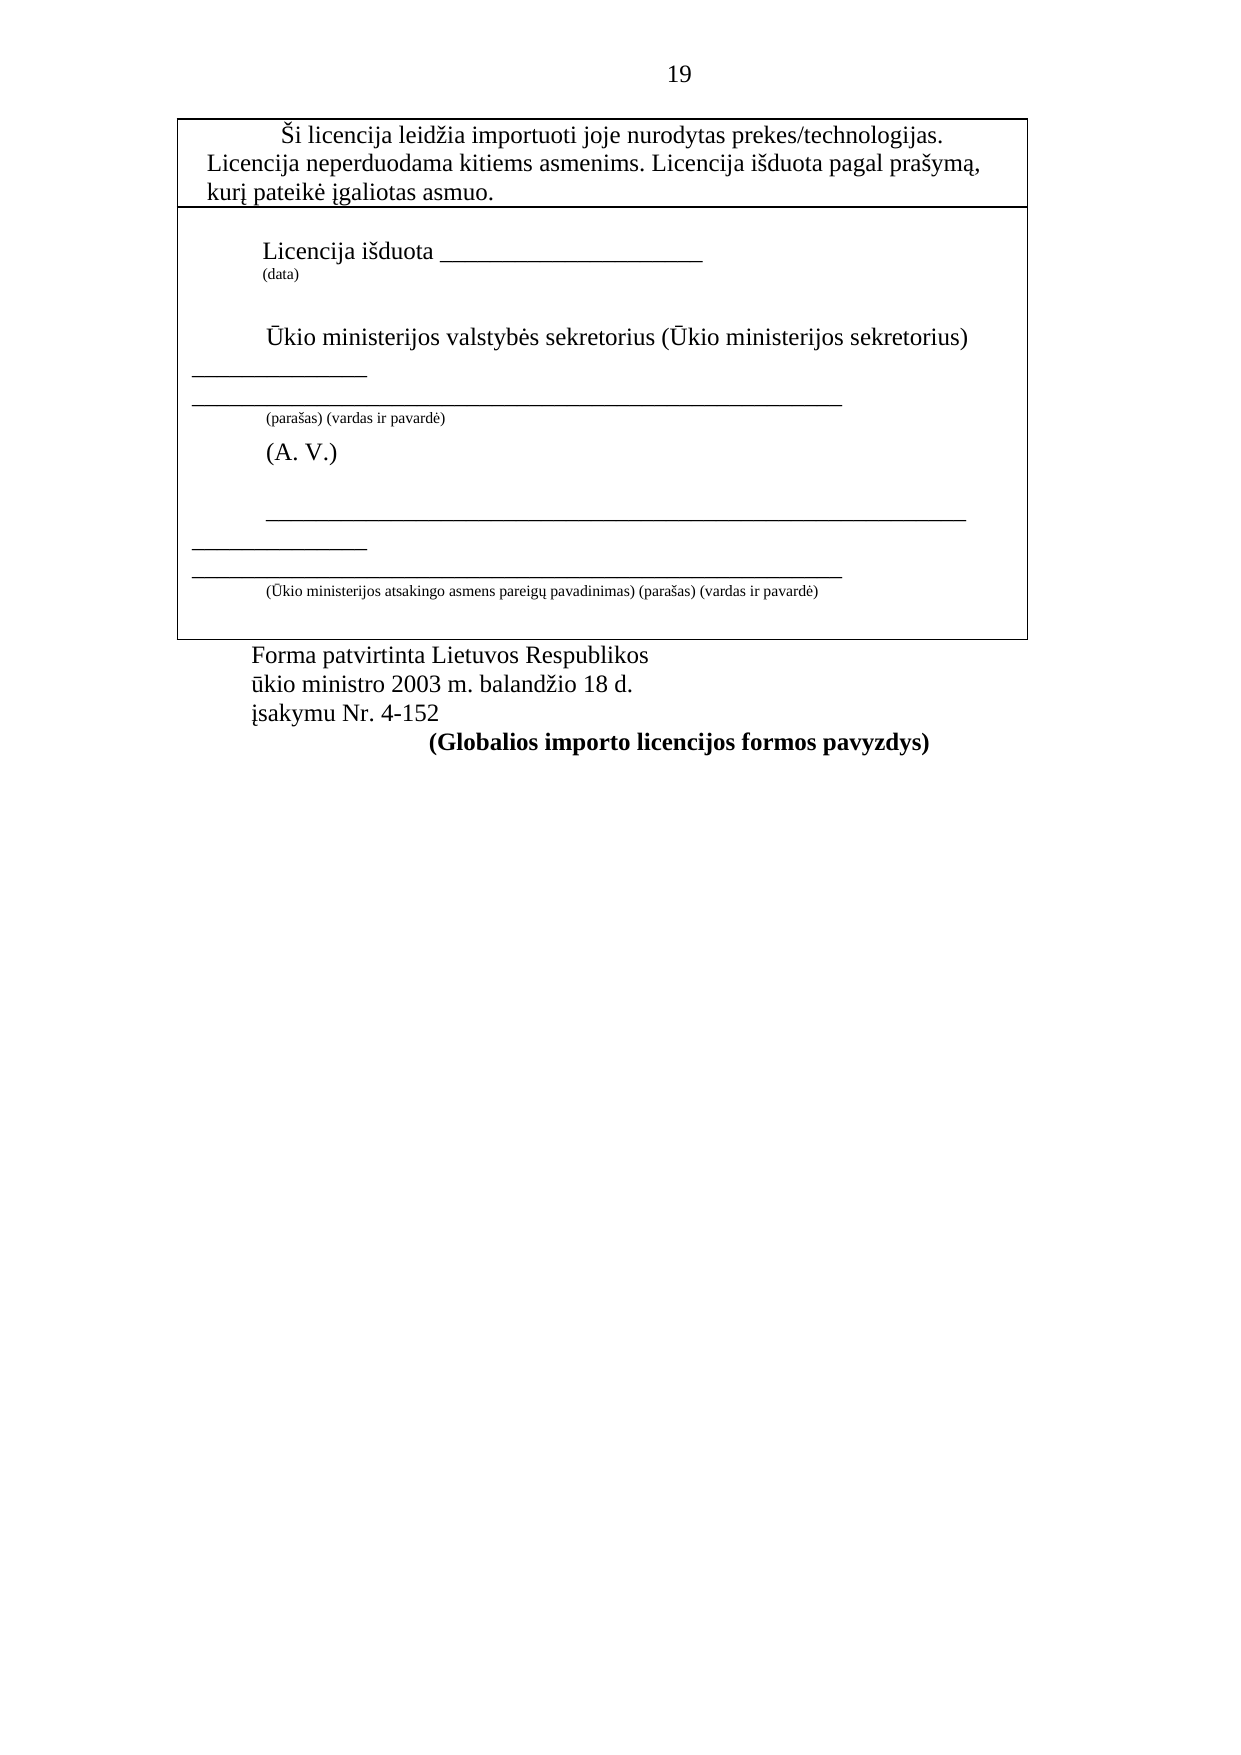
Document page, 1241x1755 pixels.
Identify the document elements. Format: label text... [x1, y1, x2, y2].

table_cell [1034, 118, 1181, 206]
table_cell [1028, 206, 1034, 639]
table_cell Licencija išduota _____________________ (data) Ūkio ministerijos valstybės sekretorius (Ūkio ministerijos sekretorius) ______________ ____________________________________________________ (parašas) (vardas ir pavardė) (A. V.) ________________________________________________________ ______________ ____________________________________________________ (Ūkio ministerijos atsakingo asmens pareigų pavadinimas) (parašas) (vardas ir pavardė) [178, 208, 1027, 639]
text įsakymu Nr. 4-152 [177, 698, 1181, 727]
text ūkio ministro 2003 m. balandžio 18 d. [177, 669, 1181, 698]
text (Globalios importo licencijos formos pavyzdys) [177, 727, 1181, 755]
text Forma patvirtinta Lietuvos Respublikos [177, 640, 1181, 669]
table_cell Ši licencija leidžia importuoti joje nurodytas prekes/technologijas. Licencija neperduodama kitiems asmenims. Licencija išduota pagal prašymą, kurį pateikė įgaliotas asmuo. [178, 120, 1027, 206]
table_cell [1034, 206, 1181, 639]
table_cell [1028, 118, 1034, 206]
